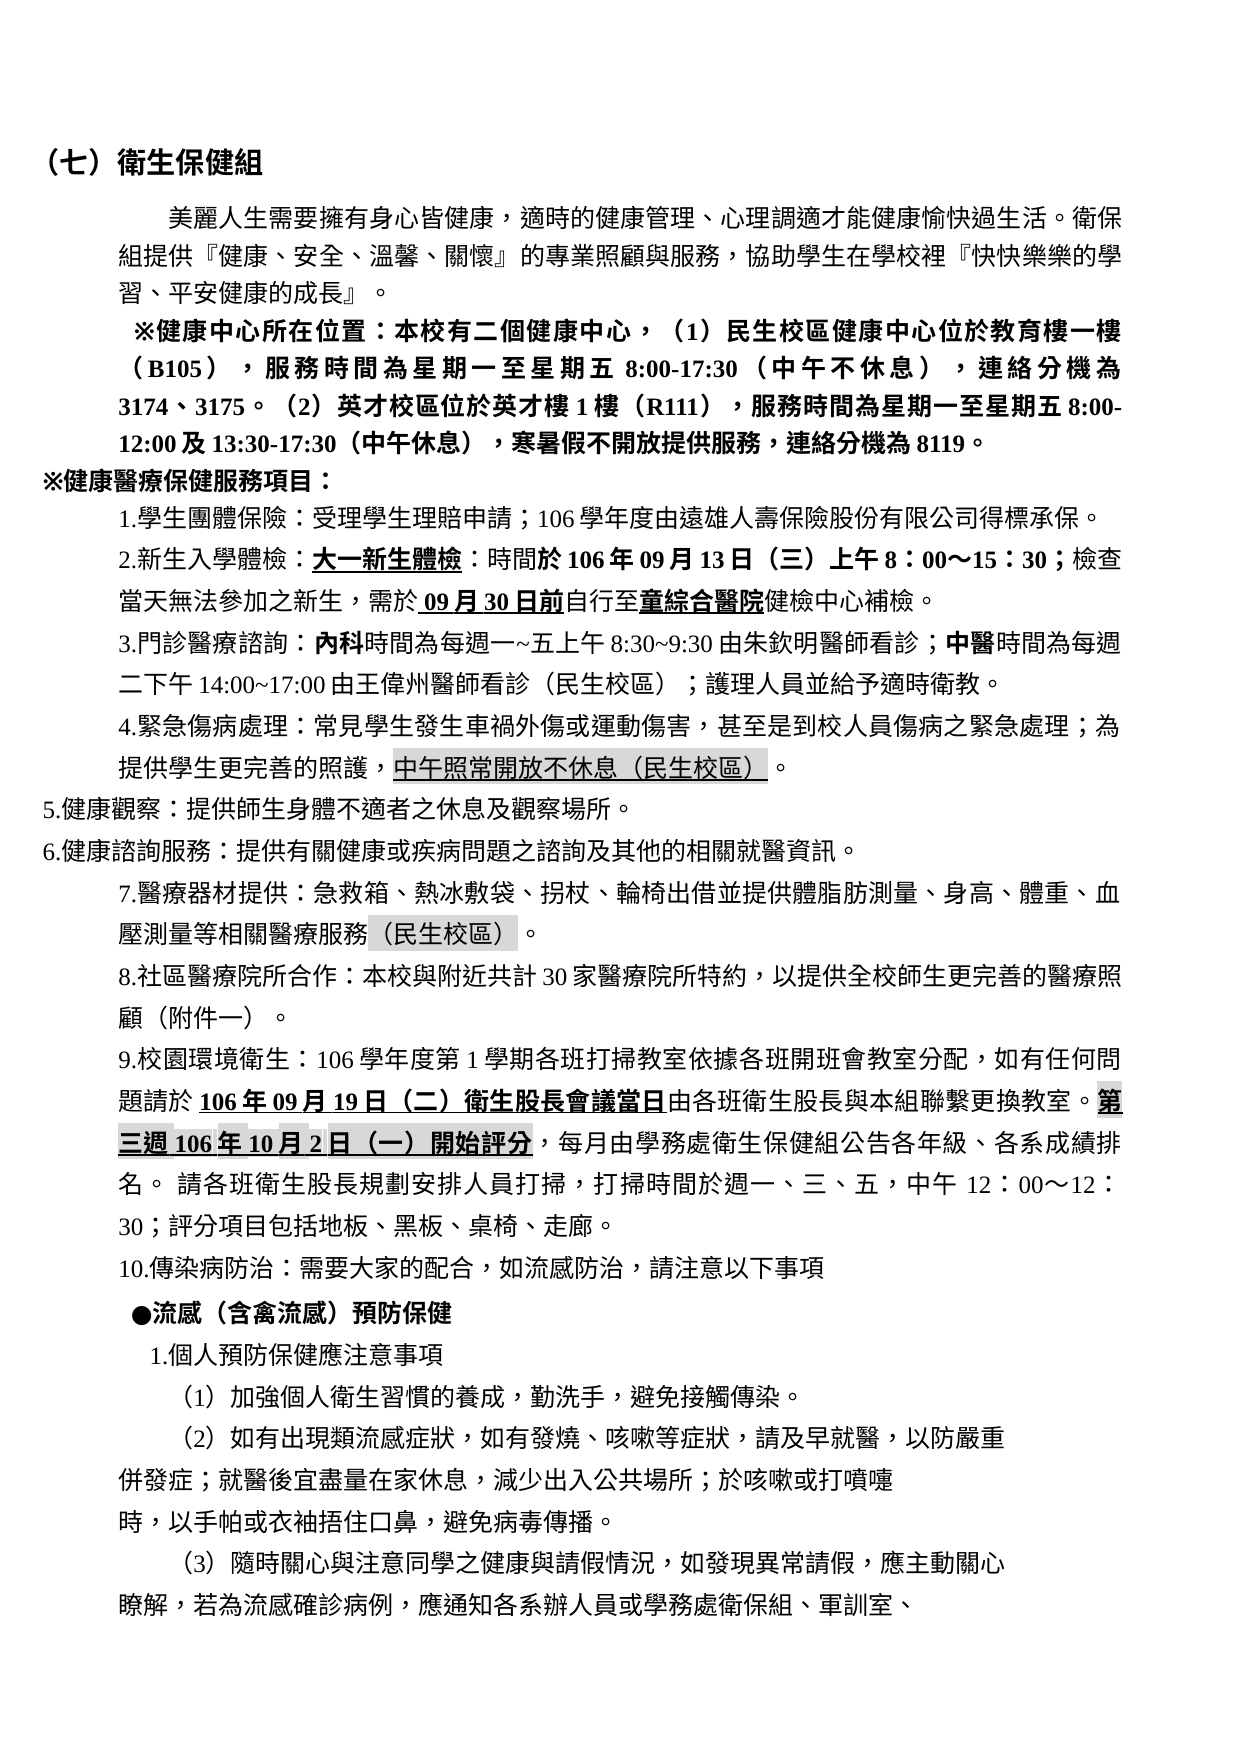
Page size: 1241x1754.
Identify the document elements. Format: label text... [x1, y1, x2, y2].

text （七）衛生保健組 [30, 123, 1122, 198]
text 2.新生入學體檢：大一新生體檢：時間於106年09月13日（三）上午8：00～15：30；檢查當天無法參加之新生，需於 09月30日前自行至童綜合醫院健檢中心補檢。 [118, 535, 1122, 619]
text 併發症；就醫後宜盡量在家休息，減少出入公共場所；於咳嗽或打噴嚏 [118, 1456, 1122, 1498]
text 瞭解，若為流感確診病例，應通知各系辦人員或學務處衛保組、軍訓室、 [118, 1581, 1122, 1623]
text 7.醫療器材提供：急救箱、熱冰敷袋、拐杖、輪椅出借並提供體脂肪測量、身高、體重、血壓測量等相關醫療服務（民生校區）。 [118, 869, 1122, 952]
text ※健康醫療保健服務項目： [42, 460, 1122, 498]
text 3.門診醫療諮詢：內科時間為每週一~五上午8:30~9:30由朱欽明醫師看診；中醫時間為每週二下午14:00~17:00由王偉州醫師看診（民生校區）；護理人員並給予適時衛教。 [118, 619, 1122, 702]
text 8.社區醫療院所合作：本校與附近共計30家醫療院所特約，以提供全校師生更完善的醫療照顧（附件一）。 [118, 952, 1122, 1035]
text 6.健康諮詢服務：提供有關健康或疾病問題之諮詢及其他的相關就醫資訊。 [42, 827, 1122, 869]
text 1.學生團體保險：受理學生理賠申請；106學年度由遠雄人壽保險股份有限公司得標承保。 [118, 498, 1122, 535]
text 4.緊急傷病處理：常見學生發生車禍外傷或運動傷害，甚至是到校人員傷病之緊急處理；為提供學生更完善的照護，中午照常開放不休息（民生校區）。 [118, 702, 1122, 785]
text ※健康中心所在位置：本校有二個健康中心，（1）民生校區健康中心位於教育樓一樓（B105），服務時間為星期一至星期五8:00-17:30（中午不休息），連絡分機為3174、3175。（2）英才校區位於英才樓1樓（R111），服務時間為星期一至星期五8:00-12:00及13:30-17:30（中午休息），寒暑假不開放提供服務，連絡分機為8119。 [118, 310, 1122, 460]
text 時，以手帕或衣袖捂住口鼻，避免病毒傳播。 （3）隨時關心與注意同學之健康與請假情況，如發現異常請假，應主動關心 [118, 1498, 1122, 1581]
text 9.校園環境衛生：106學年度第1學期各班打掃教室依據各班開班會教室分配，如有任何問題請於106年09月19日（二）衛生股長會議當日由各班衛生股長與本組聯繫更換教室。第三週106年10月2日（一）開始評分，每月由學務處衛生保健組公告各年級、各系成績排名。 請各班衛生股長規劃安排人員打掃，打掃時間於週一、三、五，中午12：00～12：30；評分項目包括地板、黑板、桌椅、走廊。 [118, 1035, 1122, 1244]
text ●流感（含禽流感）預防保健 [118, 1285, 1122, 1331]
text 美麗人生需要擁有身心皆健康，適時的健康管理、心理調適才能健康愉快過生活。衛保組提供『健康、安全、溫馨、關懷』的專業照顧與服務，協助學生在學校裡『快快樂樂的學習、平安健康的成長』。 [118, 198, 1122, 310]
text 10.傳染病防治：需要大家的配合，如流感防治，請注意以下事項 [118, 1244, 1122, 1285]
text 5.健康觀察：提供師生身體不適者之休息及觀察場所。 [42, 785, 1122, 827]
text 1.個人預防保健應注意事項 （1）加強個人衛生習慣的養成，勤洗手，避免接觸傳染。 （2）如有出現類流感症狀，如有發燒、咳嗽等症狀，請及早就醫，以防嚴重 [118, 1331, 1122, 1456]
